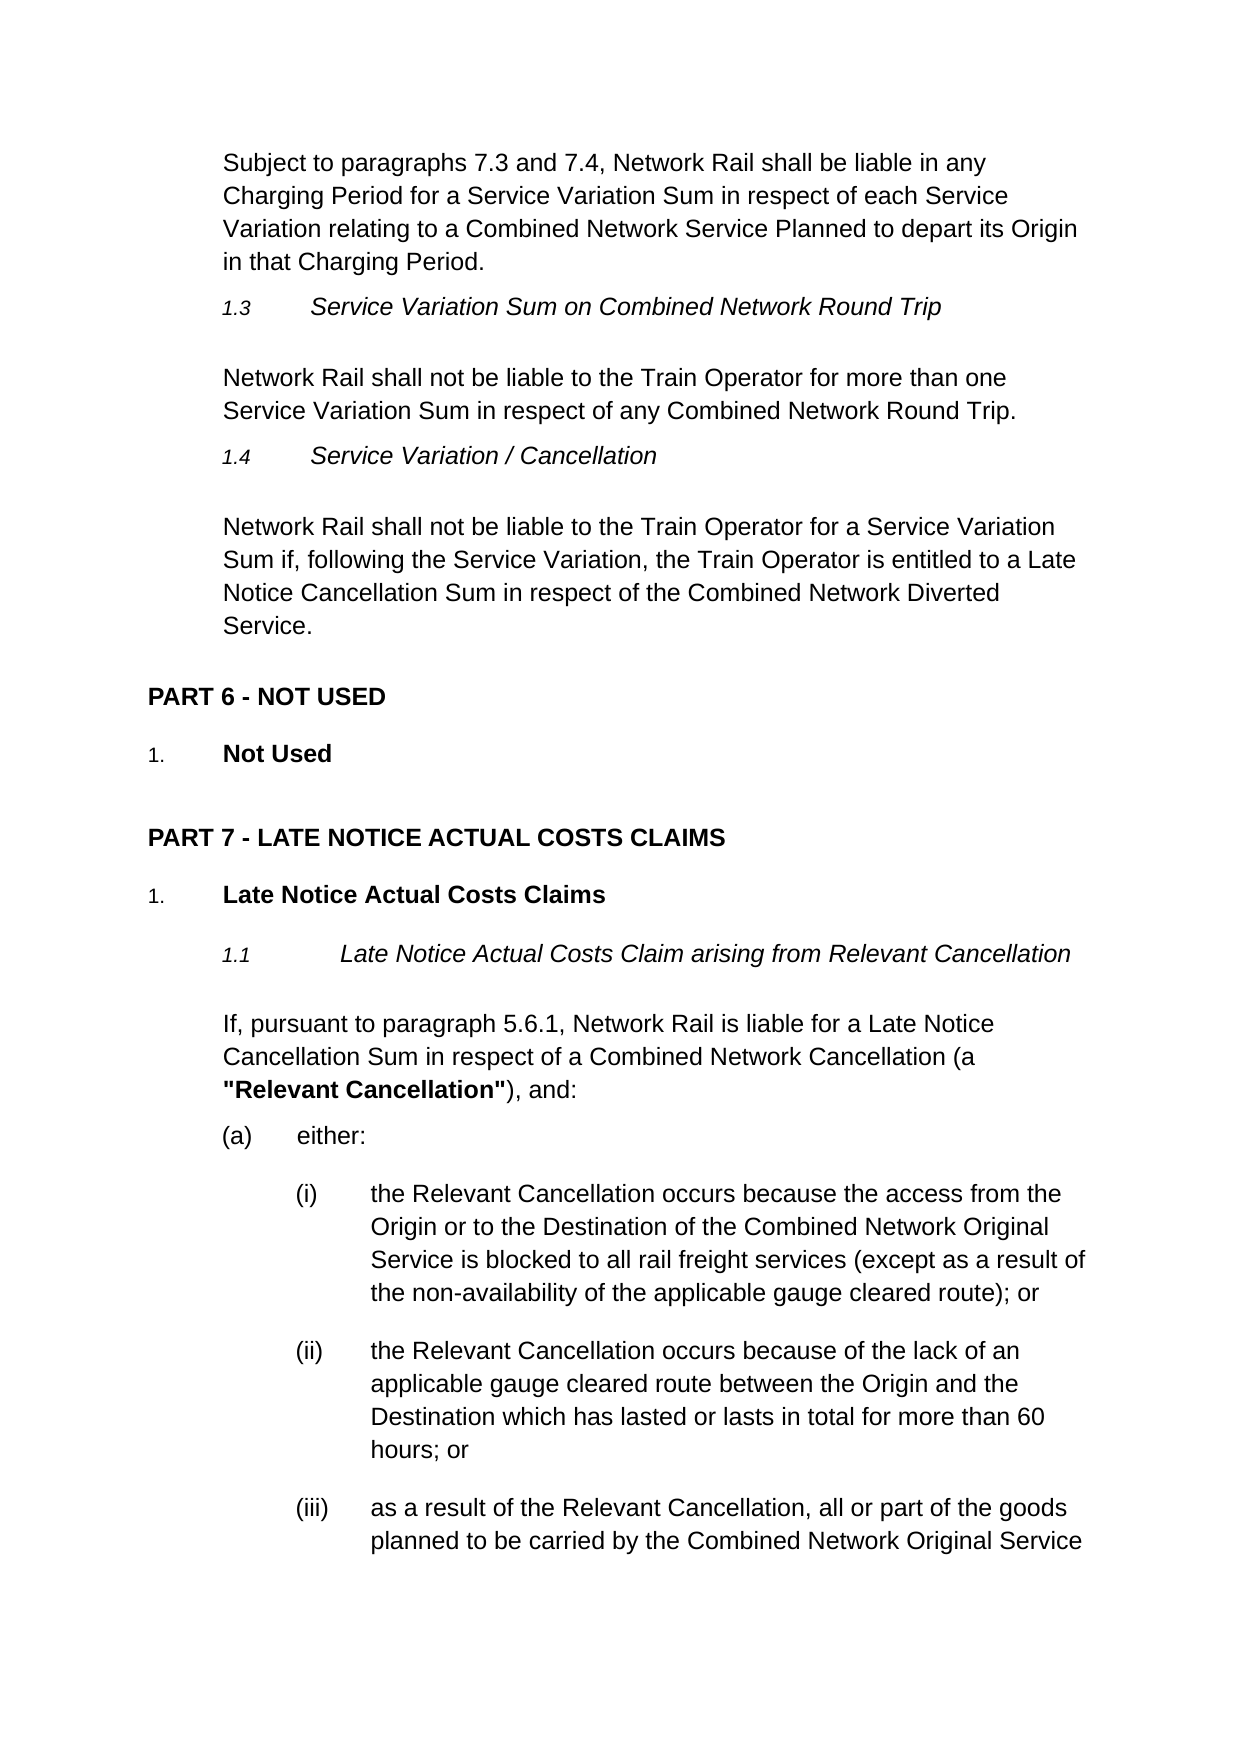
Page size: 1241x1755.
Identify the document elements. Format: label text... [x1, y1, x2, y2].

list the Relevant Cancellation occurs because of the lack of an applicable gauge cleared route between the Origin and the Destination which has lasted or lasts in total for more than 60 hours; or [295, 1336, 1093, 1463]
text Network Rail shall not be liable to the Train Operator for more than one Service Variation Sum in respect of any Combined Network Round Trip. [223, 363, 1093, 424]
list either: [222, 1121, 1093, 1149]
list Not Used [148, 739, 1093, 768]
list Service Variation / Cancellation [222, 441, 1093, 470]
list Late Notice Actual Costs Claims [148, 881, 1093, 909]
text Network Rail shall not be liable to the Train Operator for a Service Variation Sum if, following the Service Variation, the Train Operator is entitled to a Late Notice Cancellation Sum in respect of the Combined Network Diverted Service. [223, 512, 1093, 640]
text If, pursuant to paragraph 5.6.1, Network Rail is liable for a Late Notice Cancellation Sum in respect of a Combined Network Cancellation (a "Relevant Cancellation"), and: [223, 1009, 1093, 1104]
list Service Variation Sum on Combined Network Round Trip [222, 292, 1093, 321]
list Late Notice Actual Costs Claim arising from Relevant Cancellation [222, 938, 1093, 967]
subtitle Part 7 - Late Notice Actual Costs Claims [148, 822, 1093, 851]
subtitle Part 6 - Not Used [148, 681, 1093, 710]
list the Relevant Cancellation occurs because the access from the Origin or to the Destination of the Combined Network Original Service is blocked to all rail freight services (except as a result of the non-availability of the applicable gauge cleared route); or [295, 1179, 1093, 1306]
text Subject to paragraphs 7.3 and 7.4, Network Rail shall be liable in any Charging Period for a Service Variation Sum in respect of each Service Variation relating to a Combined Network Service Planned to depart its Origin in that Charging Period. [223, 148, 1093, 276]
list as a result of the Relevant Cancellation, all or part of the goods planned to be carried by the Combined Network Original Service [295, 1493, 1093, 1554]
